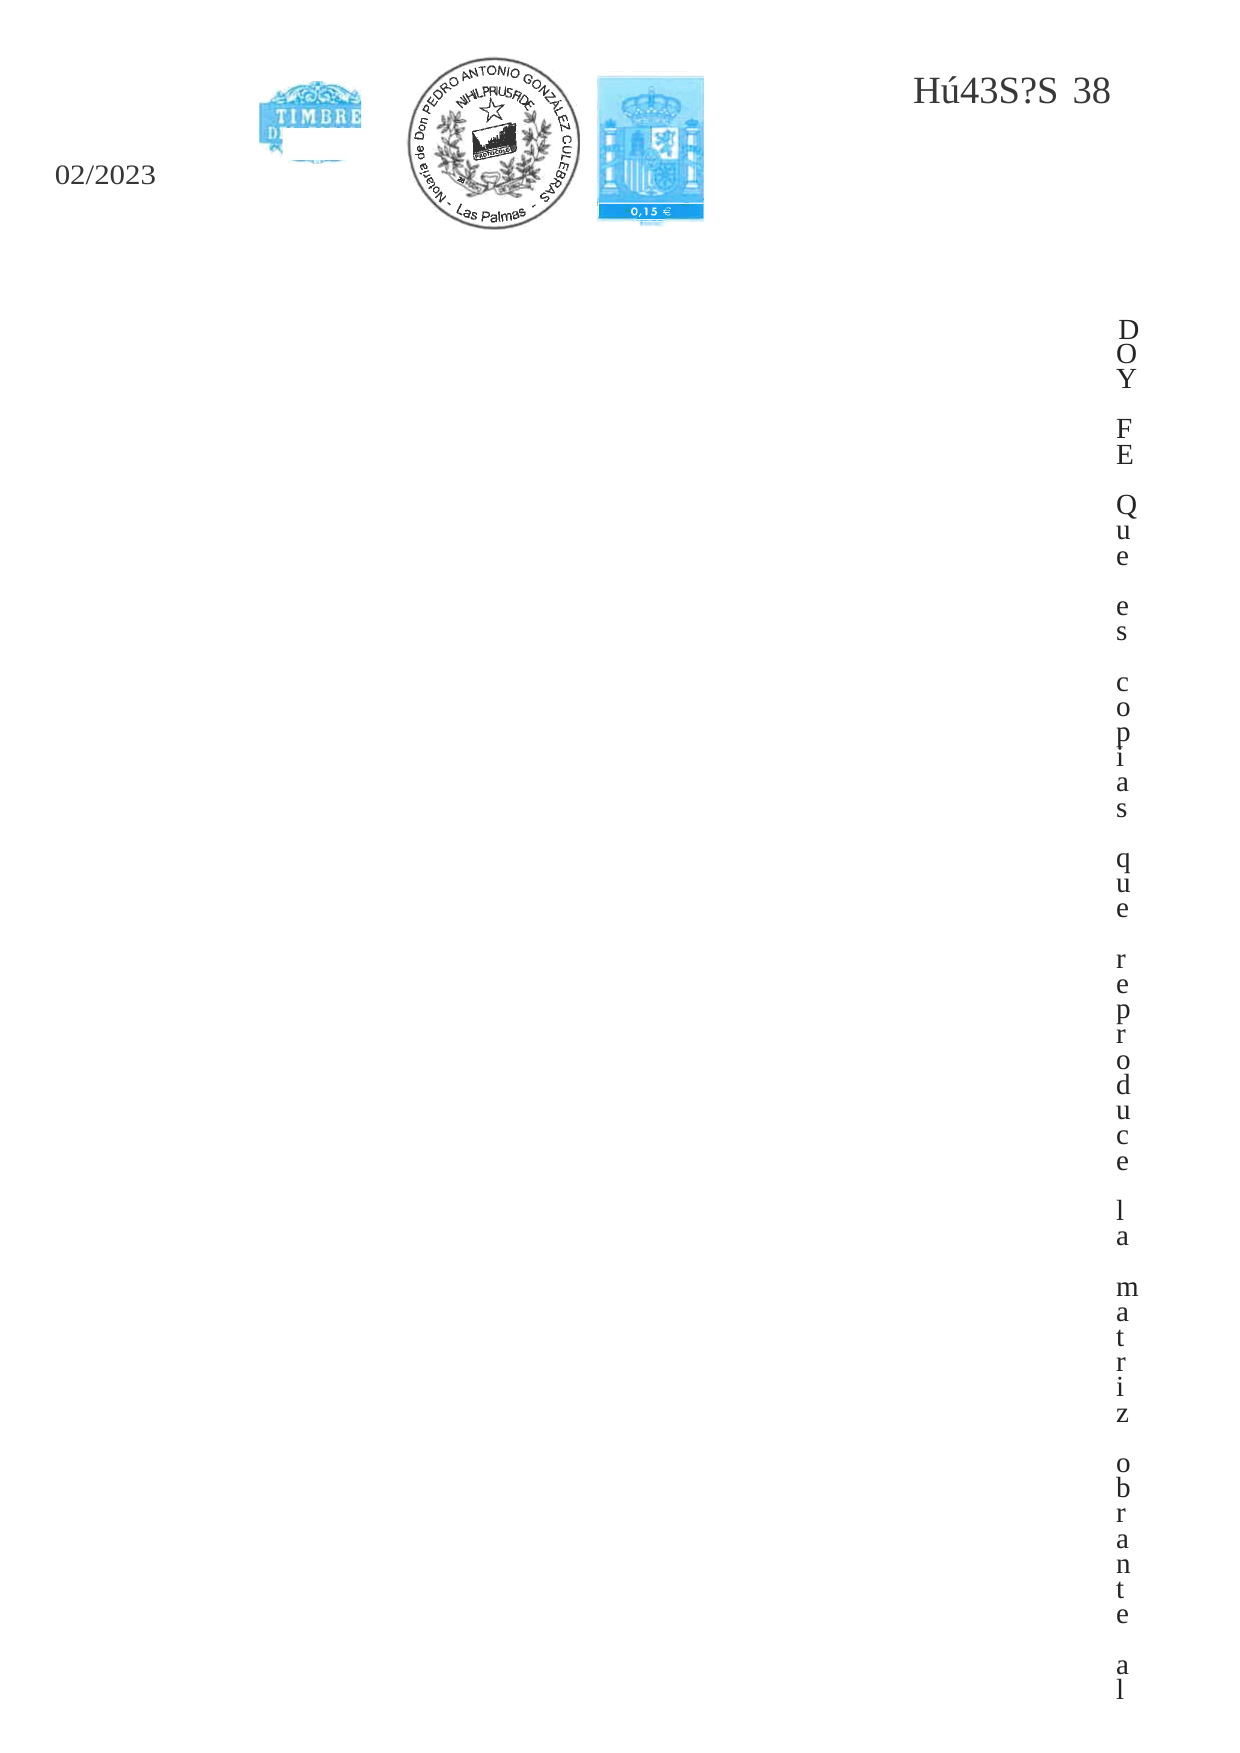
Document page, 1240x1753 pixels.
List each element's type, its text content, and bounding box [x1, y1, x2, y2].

text Hú43S?S 38 [913, 67, 1175, 112]
text 02/2023 [54, 158, 406, 191]
text [580, 158, 597, 191]
